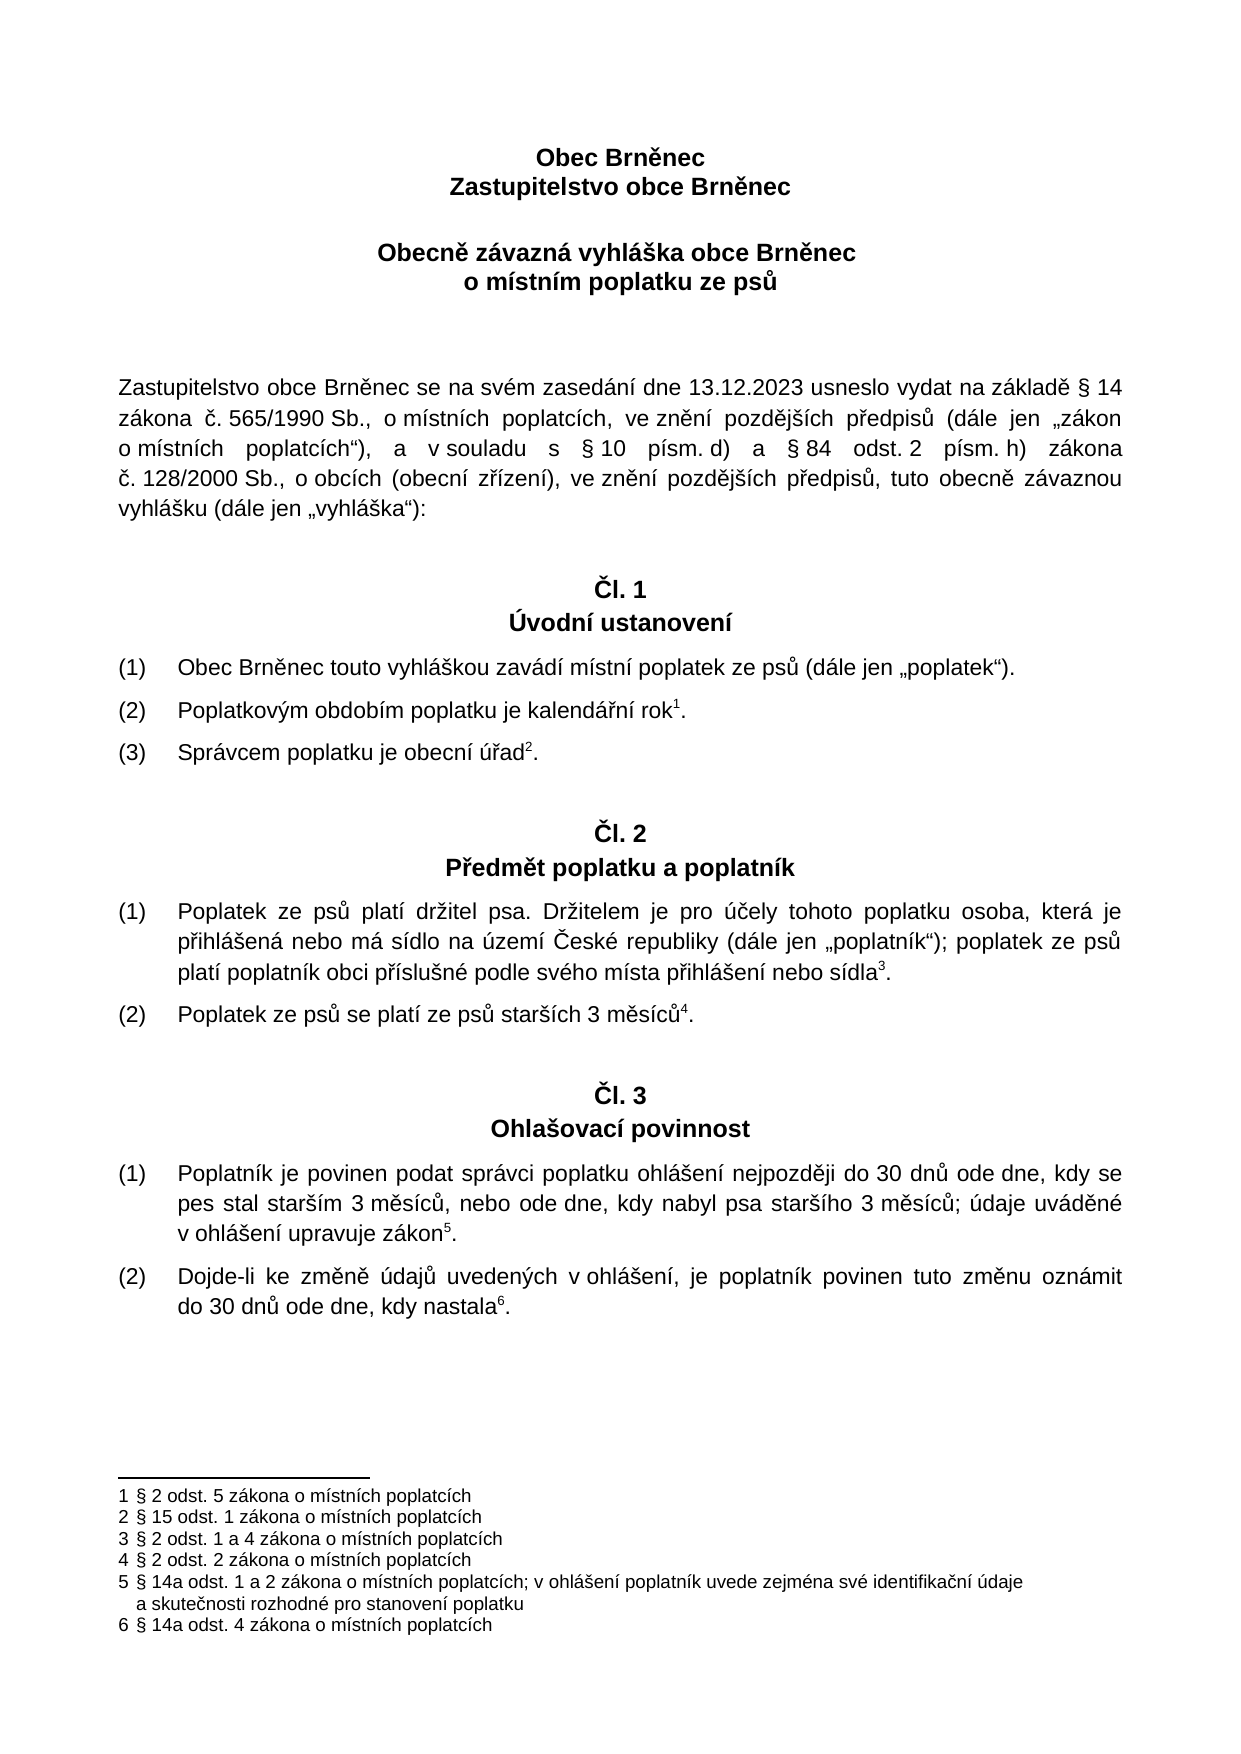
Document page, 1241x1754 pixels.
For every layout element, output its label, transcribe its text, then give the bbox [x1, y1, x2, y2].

list § 2 odst. 1 a 4 zákona o místních poplatcích [118, 1528, 1122, 1549]
list Poplatník je povinen podat správci poplatku ohlášení nejpozději do 30 dnů ode dne, kdy se pes stal starším 3 měsíců, nebo ode dne, kdy nabyl psa staršího 3 měsíců; údaje uváděné v ohlášení upravuje zákon. [118, 1160, 1122, 1247]
list Správcem poplatku je obecní úřad. [118, 739, 1122, 766]
list Poplatkovým obdobím poplatku je kalendářní rok. [118, 697, 1122, 723]
list Poplatek ze psů platí držitel psa. Držitelem je pro účely tohoto poplatku osoba, která je přihlášená nebo má sídlo na území České republiky (dále jen „poplatník“); poplatek ze psů platí poplatník obci příslušné podle svého místa přihlášení nebo sídla. [118, 898, 1122, 985]
list § 14a odst. 1 a 2 zákona o místních poplatcích; v ohlášení poplatník uvede zejména své identifikační údaje a skutečnosti rozhodné pro stanovení poplatku [118, 1571, 1122, 1614]
list § 2 odst. 5 zákona o místních poplatcích [118, 1484, 1122, 1506]
list § 15 odst. 1 zákona o místních poplatcích [118, 1506, 1122, 1528]
list Dojde-li ke změně údajů uvedených v ohlášení, je poplatník povinen tuto změnu oznámit do 30 dnů ode dne, kdy nastala. [118, 1263, 1122, 1319]
text Zastupitelstvo obce Brněnec se na svém zasedání dne 13.12.2023 usneslo vydat na základě § 14 zákona č. 565/1990 Sb., o místních poplatcích, ve znění pozdějších předpisů (dále jen „zákon o místních poplatcích“), a v souladu s § 10 písm. d) a § 84 odst. 2 písm. h) zákona č. 128/2000 Sb., o obcích (obecní zřízení), ve znění pozdějších předpisů, tuto obecně závaznou vyhlášku (dále jen „vyhláška“): [118, 374, 1122, 521]
list § 2 odst. 2 zákona o místních poplatcích [118, 1549, 1122, 1571]
subtitle Čl. 2 Předmět poplatku a poplatník [118, 819, 1122, 881]
list § 14a odst. 4 zákona o místních poplatcích [118, 1614, 1122, 1635]
list Obec Brněnec touto vyhláškou zavádí místní poplatek ze psů (dále jen „poplatek“). [118, 654, 1122, 680]
subtitle Čl. 1 Úvodní ustanovení [118, 575, 1122, 637]
subtitle Čl. 3 Ohlašovací povinnost [118, 1081, 1122, 1143]
list Poplatek ze psů se platí ze psů starších 3 měsíců. [118, 1001, 1122, 1027]
title Obec Brněnec Zastupitelstvo obce Brněnec [118, 143, 1122, 201]
subtitle Obecně závazná vyhláška obce Brněnec o místním poplatku ze psů [118, 238, 1122, 295]
